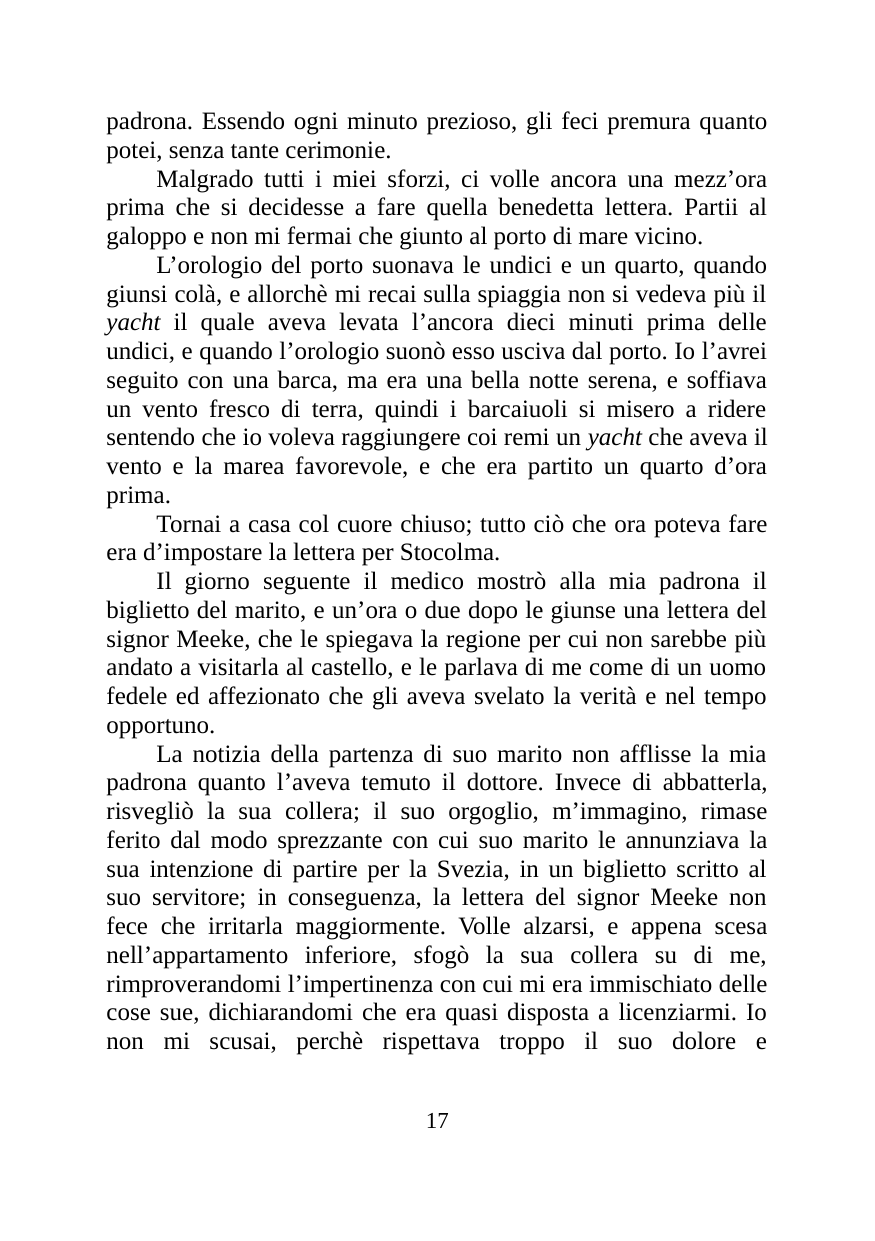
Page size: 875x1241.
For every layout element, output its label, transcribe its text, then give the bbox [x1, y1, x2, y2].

text Il giorno seguente il medico mostrò alla mia padrona il biglietto del marito, e un’ora o due dopo le giunse una lettera del signor Meeke, che le spiegava la regione per cui non sarebbe più andato a visitarla al castello, e le parlava di me come di un uomo fedele ed affezionato che gli aveva svelato la verità e nel tempo opportuno. [106, 566, 768, 739]
text padrona. Essendo ogni minuto prezioso, gli feci premura quanto potei, senza tante cerimonie. [106, 106, 768, 164]
text L’orologio del porto suonava le undici e un quarto, quando giunsi colà, e allorchè mi recai sulla spiaggia non si vedeva più il yacht il quale aveva levata l’ancora dieci minuti prima delle undici, e quando l’orologio suonò esso usciva dal porto. Io l’avrei seguito con una barca, ma era una bella notte serena, e soffiava un vento fresco di terra, quindi i barcaiuoli si misero a ridere sentendo che io voleva raggiungere coi remi un yacht che aveva il vento e la marea favorevole, e che era partito un quarto d’ora prima. [106, 250, 768, 509]
text Malgrado tutti i miei sforzi, ci volle ancora una mezz’ora prima che si decidesse a fare quella benedetta lettera. Partii al galoppo e non mi fermai che giunto al porto di mare vicino. [106, 164, 768, 250]
text Tornai a casa col cuore chiuso; tutto ciò che ora poteva fare era d’impostare la lettera per Stocolma. [106, 509, 768, 566]
text La notizia della partenza di suo marito non afflisse la mia padrona quanto l’aveva temuto il dottore. Invece di abbatterla, risvegliò la sua collera; il suo orgoglio, m’immagino, rimase ferito dal modo sprezzante con cui suo marito le annunziava la sua intenzione di partire per la Svezia, in un biglietto scritto al suo servitore; in conseguenza, la lettera del signor Meeke non fece che irritarla maggiormente. Volle alzarsi, e appena scesa nell’appartamento inferiore, sfogò la sua collera su di me, rimproverandomi l’impertinenza con cui mi era immischiato delle cose sue, dichiarandomi che era quasi disposta a licenziarmi. Io non mi scusai, perchè rispettava troppo il suo dolore e [106, 739, 768, 1055]
